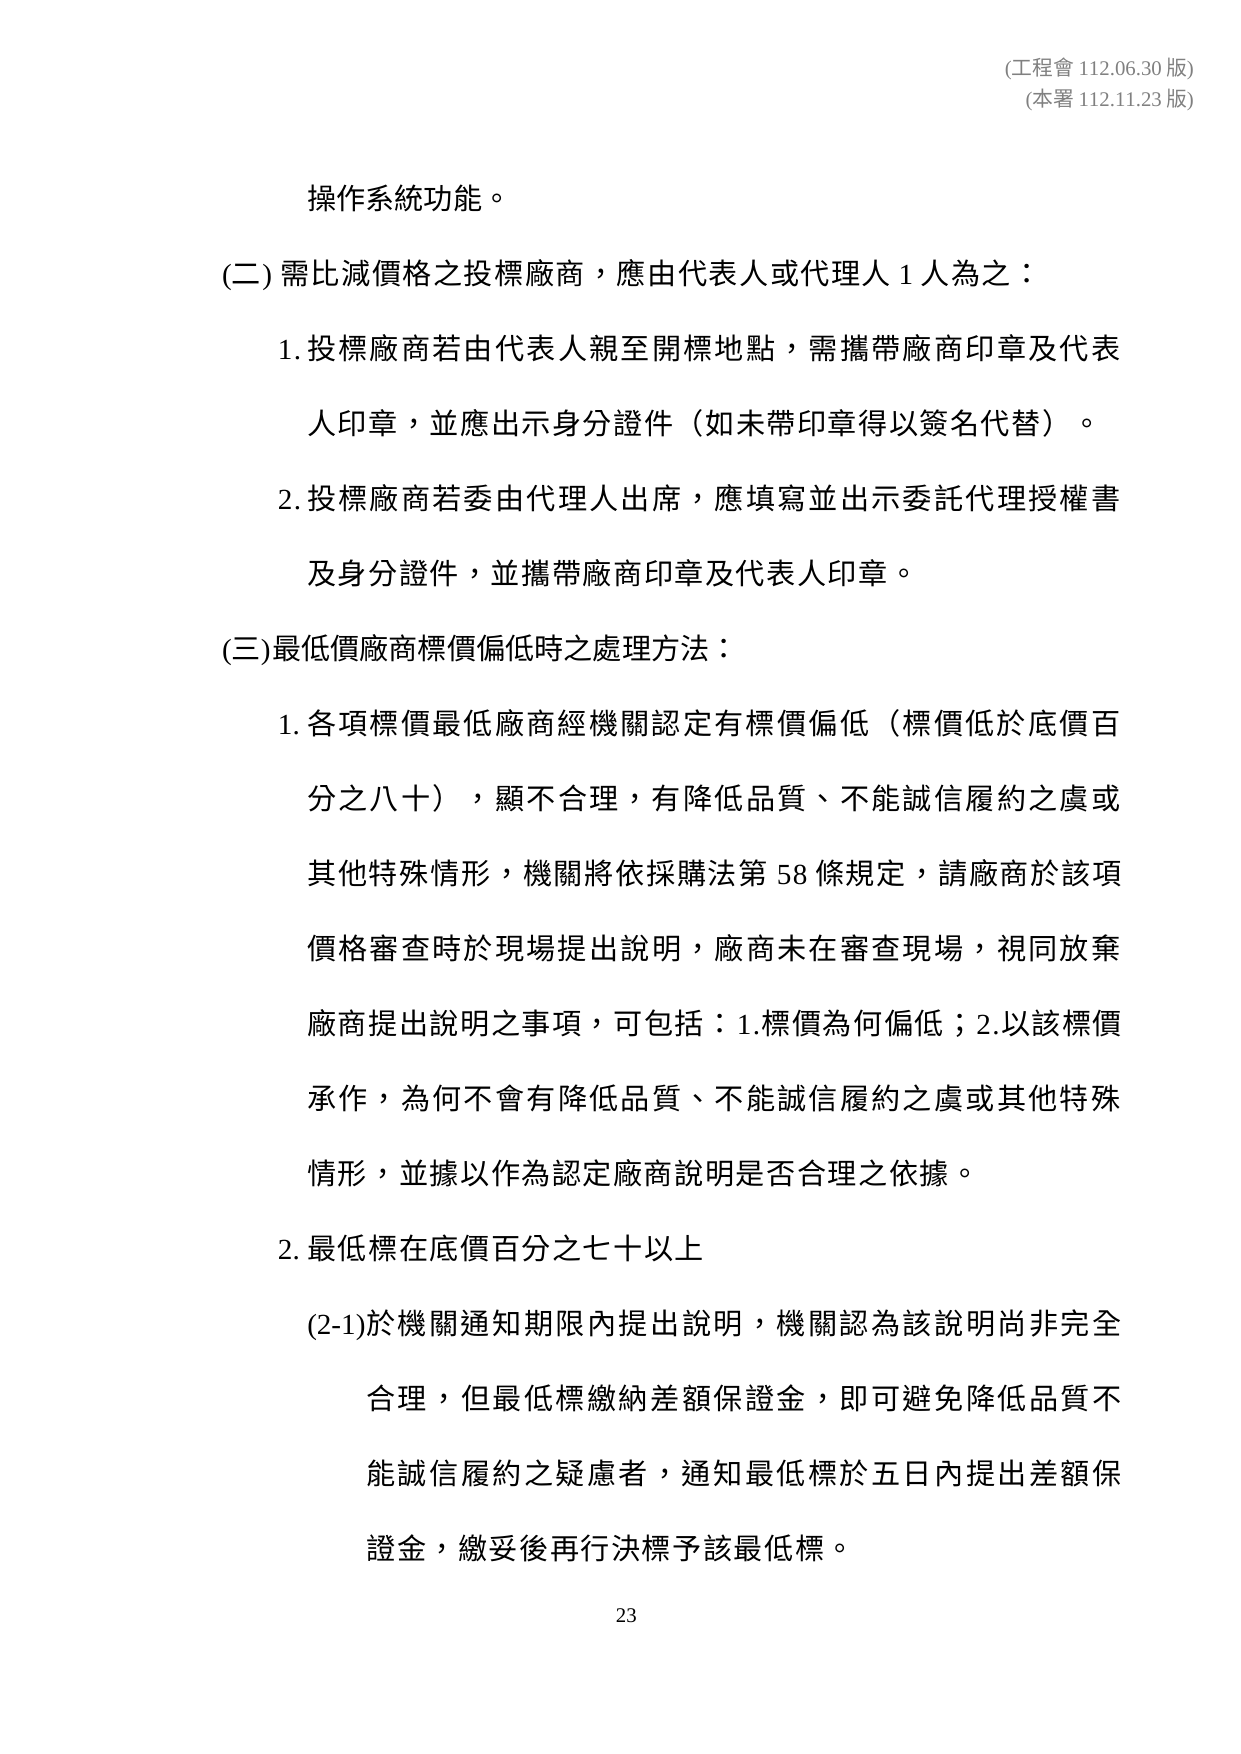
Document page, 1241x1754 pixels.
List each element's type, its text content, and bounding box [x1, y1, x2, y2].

list 投標廠商若由代表人親至開標地點，需攜帶廠商印章及代表人印章，並應出示身分證件（如未帶印章得以簽名代替）。 [278, 309, 1122, 459]
list 需比減價格之投標廠商，應由代表人或代理人1人為之： [222, 234, 1122, 309]
list 各項標價最低廠商經機關認定有標價偏低（標價低於底價百分之八十），顯不合理，有降低品質、不能誠信履約之虞或其他特殊情形，機關將依採購法第58條規定，請廠商於該項價格審查時於現場提出說明，廠商未在審查現場，視同放棄。廠商提出說明之事項，可包括：1.標價為何偏低；2.以該標價承作，為何不會有降低品質、不能誠信履約之虞或其他特殊情形，並據以作為認定廠商說明是否合理之依據。 [278, 684, 1122, 1209]
list 投標廠商若委由代理人出席，應填寫並出示委託代理授權書及身分證件，並攜帶廠商印章及代表人印章。 [278, 459, 1122, 609]
list 最低價廠商標價偏低時之處理方法： [222, 609, 1122, 684]
list 於機關通知期限內提出說明，機關認為該說明尚非完全合理，但最低標繳納差額保證金，即可避免降低品質不能誠信履約之疑慮者，通知最低標於五日內提出差額保證金，繳妥後再行決標予該最低標。 [307, 1284, 1122, 1584]
list 操作系統功能。 [278, 159, 1122, 234]
list 最低標在底價百分之七十以上 [278, 1209, 1122, 1284]
